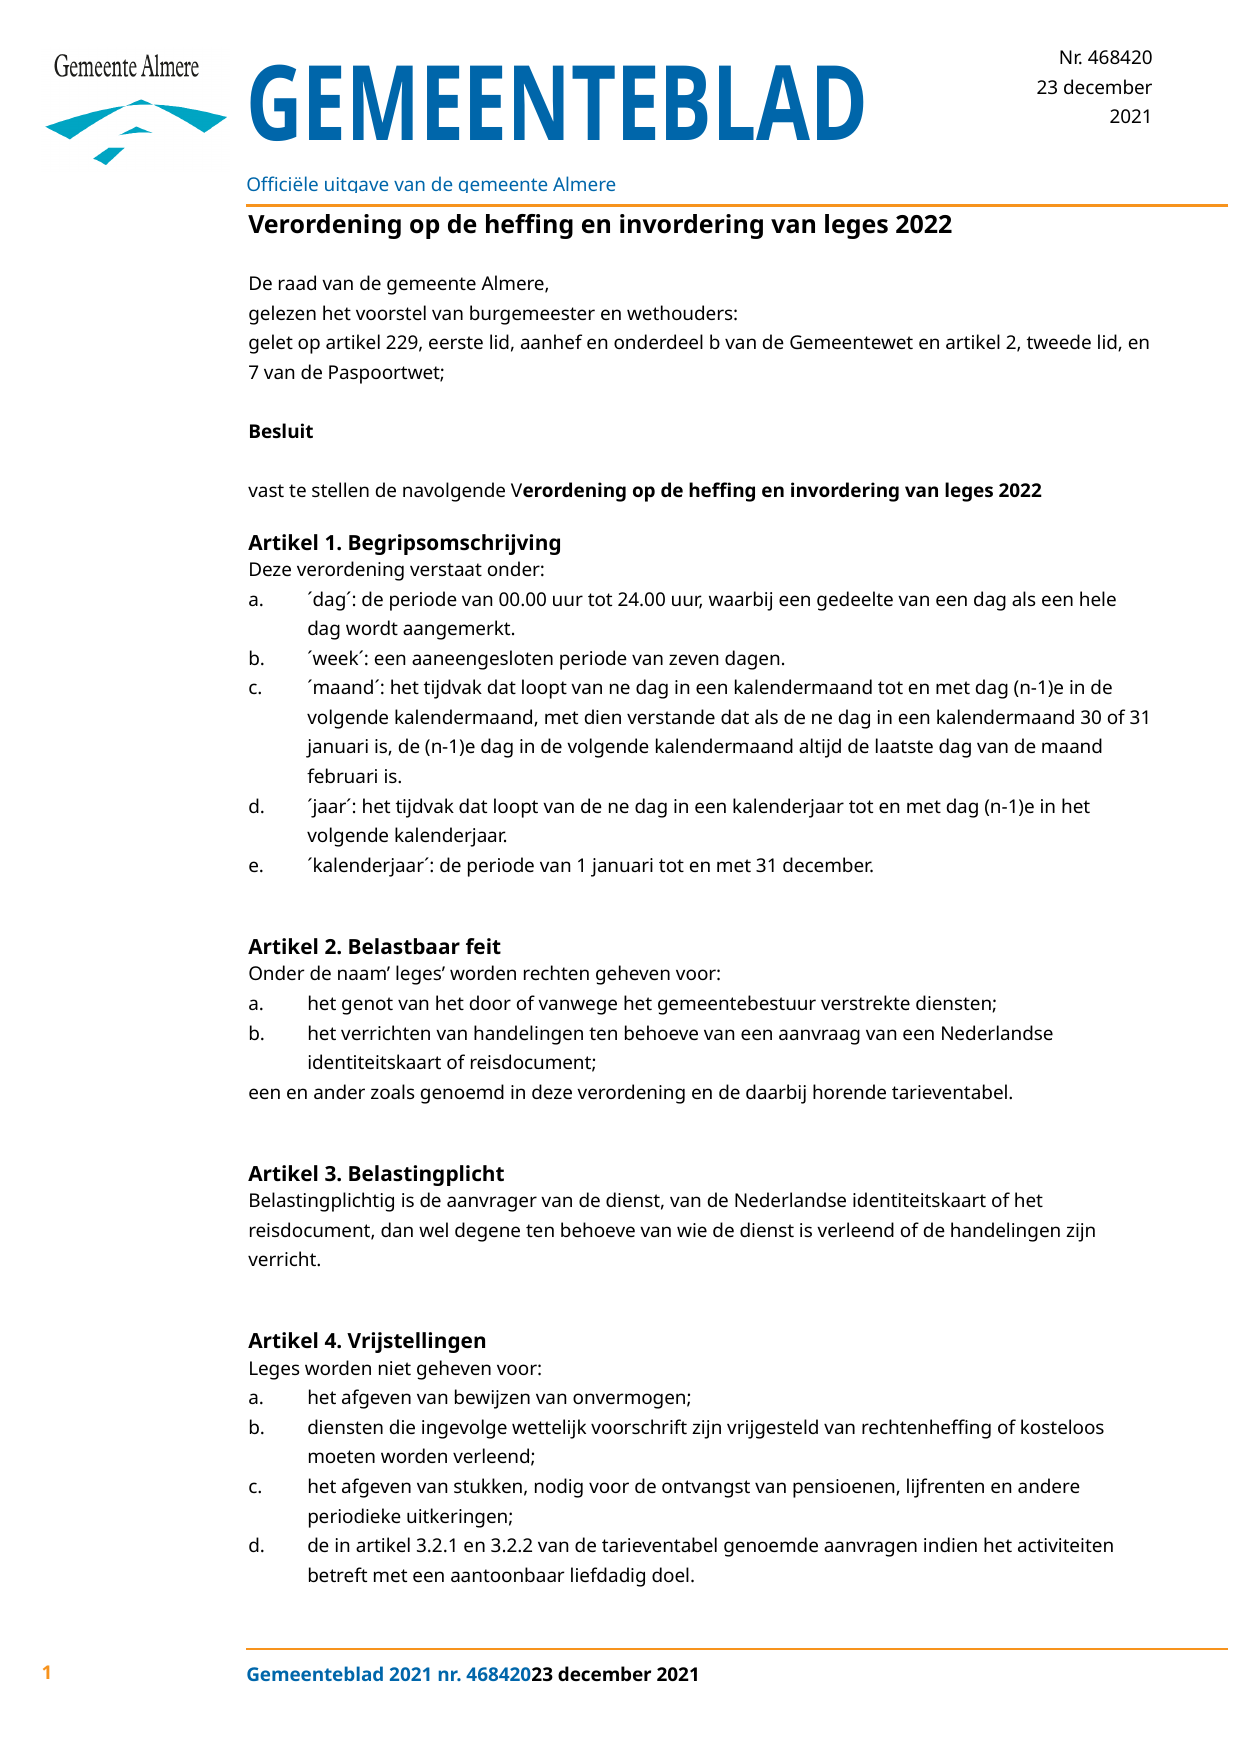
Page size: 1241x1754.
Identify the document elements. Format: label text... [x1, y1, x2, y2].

text gelezen het voorstel van burgemeester en wethouders: [248, 300, 1152, 326]
text Deze verordening verstaat onder: [248, 556, 1152, 582]
text Besluit [248, 418, 1152, 444]
text een en ander zoals genoemd in deze verordening en de daarbij horende tarieventabel. [248, 1079, 1152, 1104]
list ´maand´: het tijdvak dat loopt van ne dag in een kalendermaand tot en met dag (n-1)e in de volgende kalendermaand, met dien verstande dat als de ne dag in een kalendermaand 30 of 31 januari is, de (n-1)e dag in de volgende kalendermaand altijd de laatste dag van de maand februari is. [248, 674, 1152, 789]
text Artikel 4. Vrijstellingen [248, 1326, 1152, 1355]
text Onder de naam’ leges’ worden rechten geheven voor: [248, 961, 1152, 986]
text gelet op artikel 229, eerste lid, aanhef en onderdeel b van de Gemeentewet en artikel 2, tweede lid, en 7 van de Paspoortwet; [248, 329, 1152, 385]
list het afgeven van bewijzen van onvermogen; [248, 1384, 1152, 1410]
list het genot van het door of vanwege het gemeentebestuur verstrekte diensten; [248, 990, 1152, 1016]
text Artikel 1. Begripsomschrijving [248, 528, 1152, 556]
text vast te stellen de navolgende Verordening op de heffing en invordering van leges 2022 [248, 477, 1152, 503]
list diensten die ingevolge wettelijk voorschrift zijn vrijgesteld van rechtenheffing of kosteloos moeten worden verleend; [248, 1414, 1152, 1469]
text Verordening op de heffing en invordering van leges 2022 [248, 207, 1152, 241]
list ´kalenderjaar´: de periode van 1 januari tot en met 31 december. [248, 852, 1152, 878]
text Leges worden niet geheven voor: [248, 1355, 1152, 1381]
text Artikel 2. Belastbaar feit [248, 932, 1152, 961]
text Artikel 3. Belastingplicht [248, 1159, 1152, 1187]
text De raad van de gemeente Almere, [248, 270, 1152, 296]
text Belastingplichtig is de aanvrager van de dienst, van de Nederlandse identiteitskaart of het reisdocument, dan wel degene ten behoeve van wie de dienst is verleend of de handelingen zijn verricht. [248, 1187, 1152, 1272]
picture [41, 47, 231, 172]
list ´week´: een aaneengesloten periode van zeven dagen. [248, 645, 1152, 671]
list het afgeven van stukken, nodig voor de ontvangst van pensioenen, lijfrenten en andere periodieke uitkeringen; [248, 1473, 1152, 1528]
list de in artikel 3.2.1 en 3.2.2 van de tarieventabel genoemde aanvragen indien het activiteiten betreft met een aantoonbaar liefdadig doel. [248, 1532, 1152, 1588]
list het verrichten van handelingen ten behoeve van een aanvraag van een Nederlandse identiteitskaart of reisdocument; [248, 1020, 1152, 1075]
list ´dag´: de periode van 00.00 uur tot 24.00 uur, waarbij een gedeelte van een dag als een hele dag wordt aangemerkt. [248, 586, 1152, 641]
list ´jaar´: het tijdvak dat loopt van de ne dag in een kalenderjaar tot en met dag (n-1)e in het volgende kalenderjaar. [248, 793, 1152, 848]
